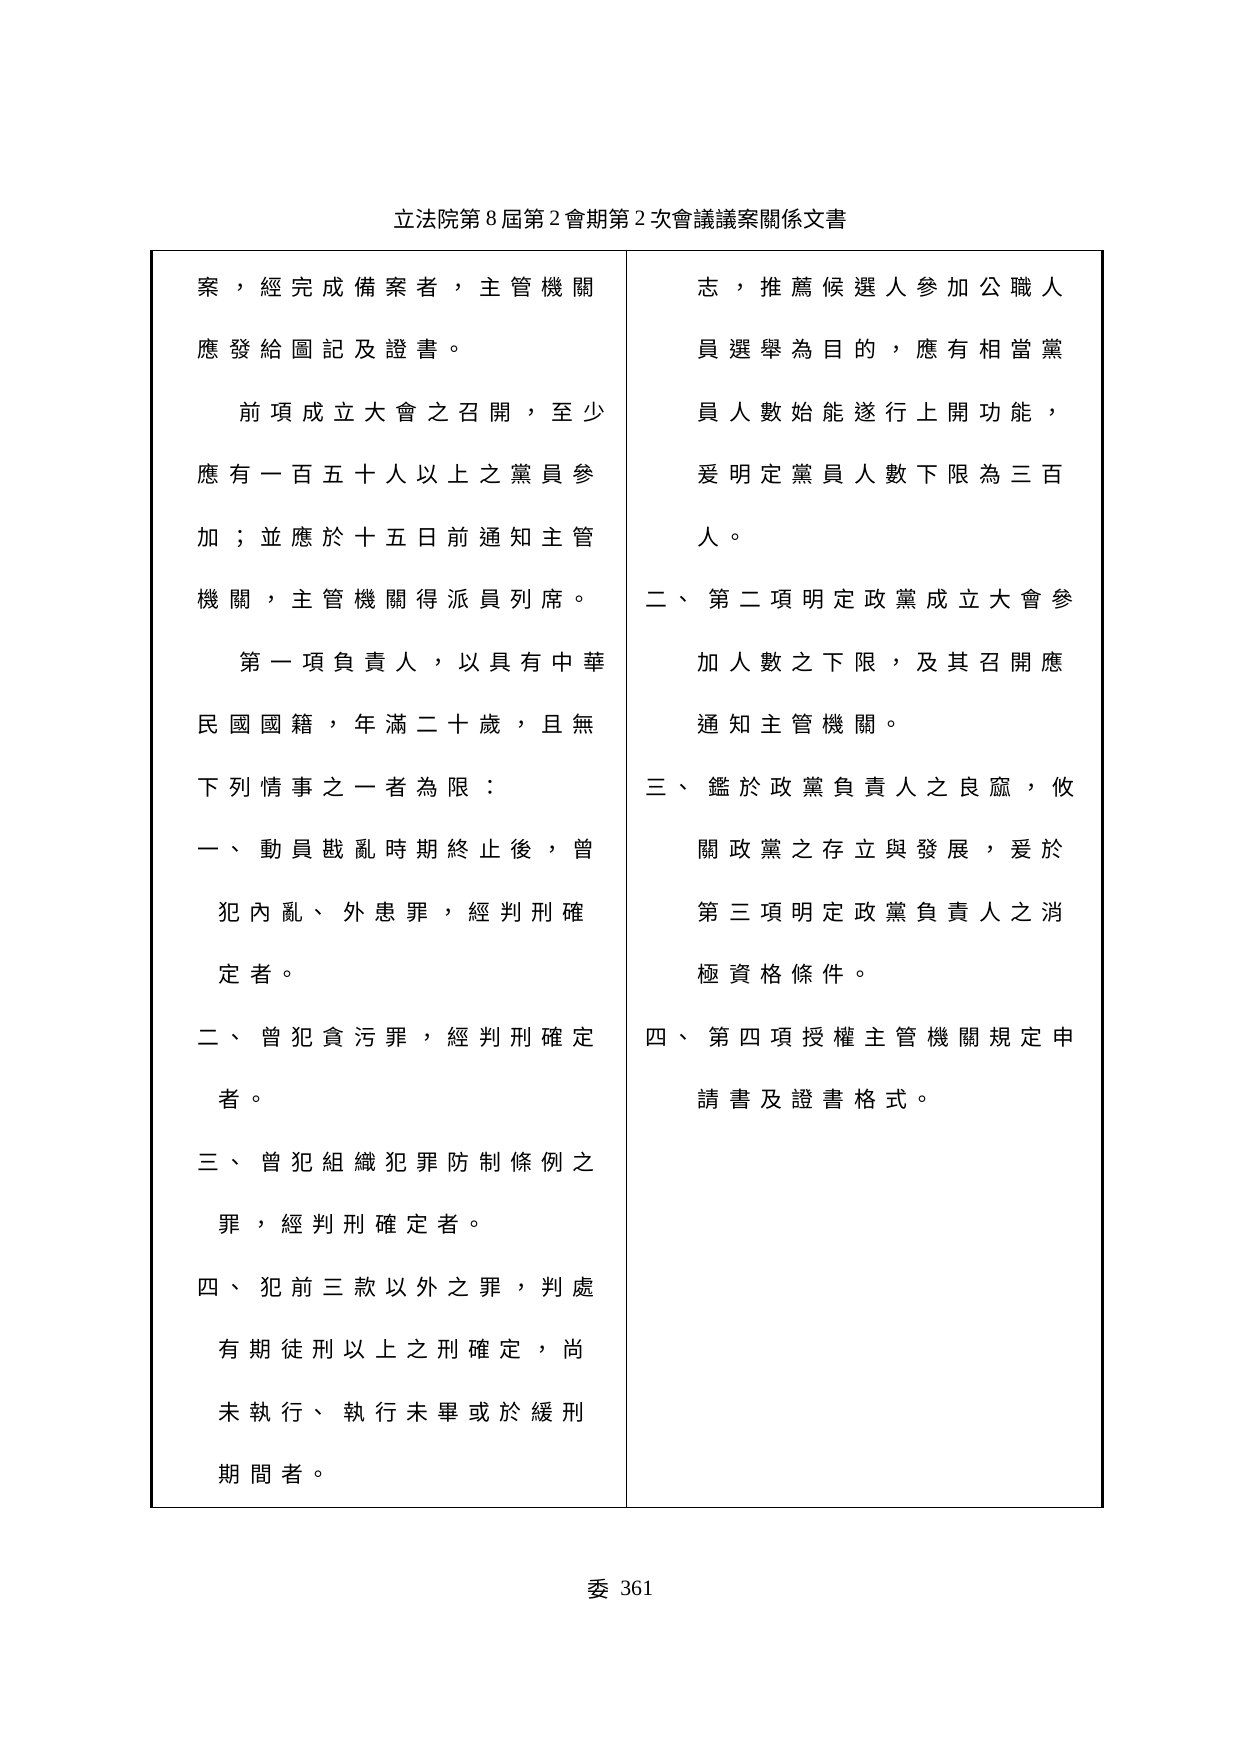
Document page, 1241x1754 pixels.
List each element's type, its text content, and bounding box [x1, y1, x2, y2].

table_cell 案，經完成備案者，主管機關應發給圖記及證書。 前項成立大會之召開，至少應有一百五十人以上之黨員參加；並應於十五日前通知主管機關，主管機關得派員列席。 第一項負責人，以具有中華民國國籍，年滿二十歲，且無下列情事之一者為限： 一、動員戡亂時期終止後，曾犯內亂、外患罪，經判刑確定者。 二、曾犯貪污罪，經判刑確定者。 三、曾犯組織犯罪防制條例之罪，經判刑確定者。 四、犯前三款以外之罪，判處有期徒刑以上之刑確定，尚未執行、執行未畢或於緩刑期間者。 [153, 251, 626, 1507]
table_cell 志，推薦候選人參加公職人員選舉為目的，應有相當黨員人數始能遂行上開功能，爰明定黨員人數下限為三百人。 二、第二項明定政黨成立大會參加人數之下限，及其召開應通知主管機關。 三、鑑於政黨負責人之良窳，攸關政黨之存立與發展，爰於第三項明定政黨負責人之消極資格條件。 四、第四項授權主管機關規定申請書及證書格式。 [627, 251, 1101, 1507]
